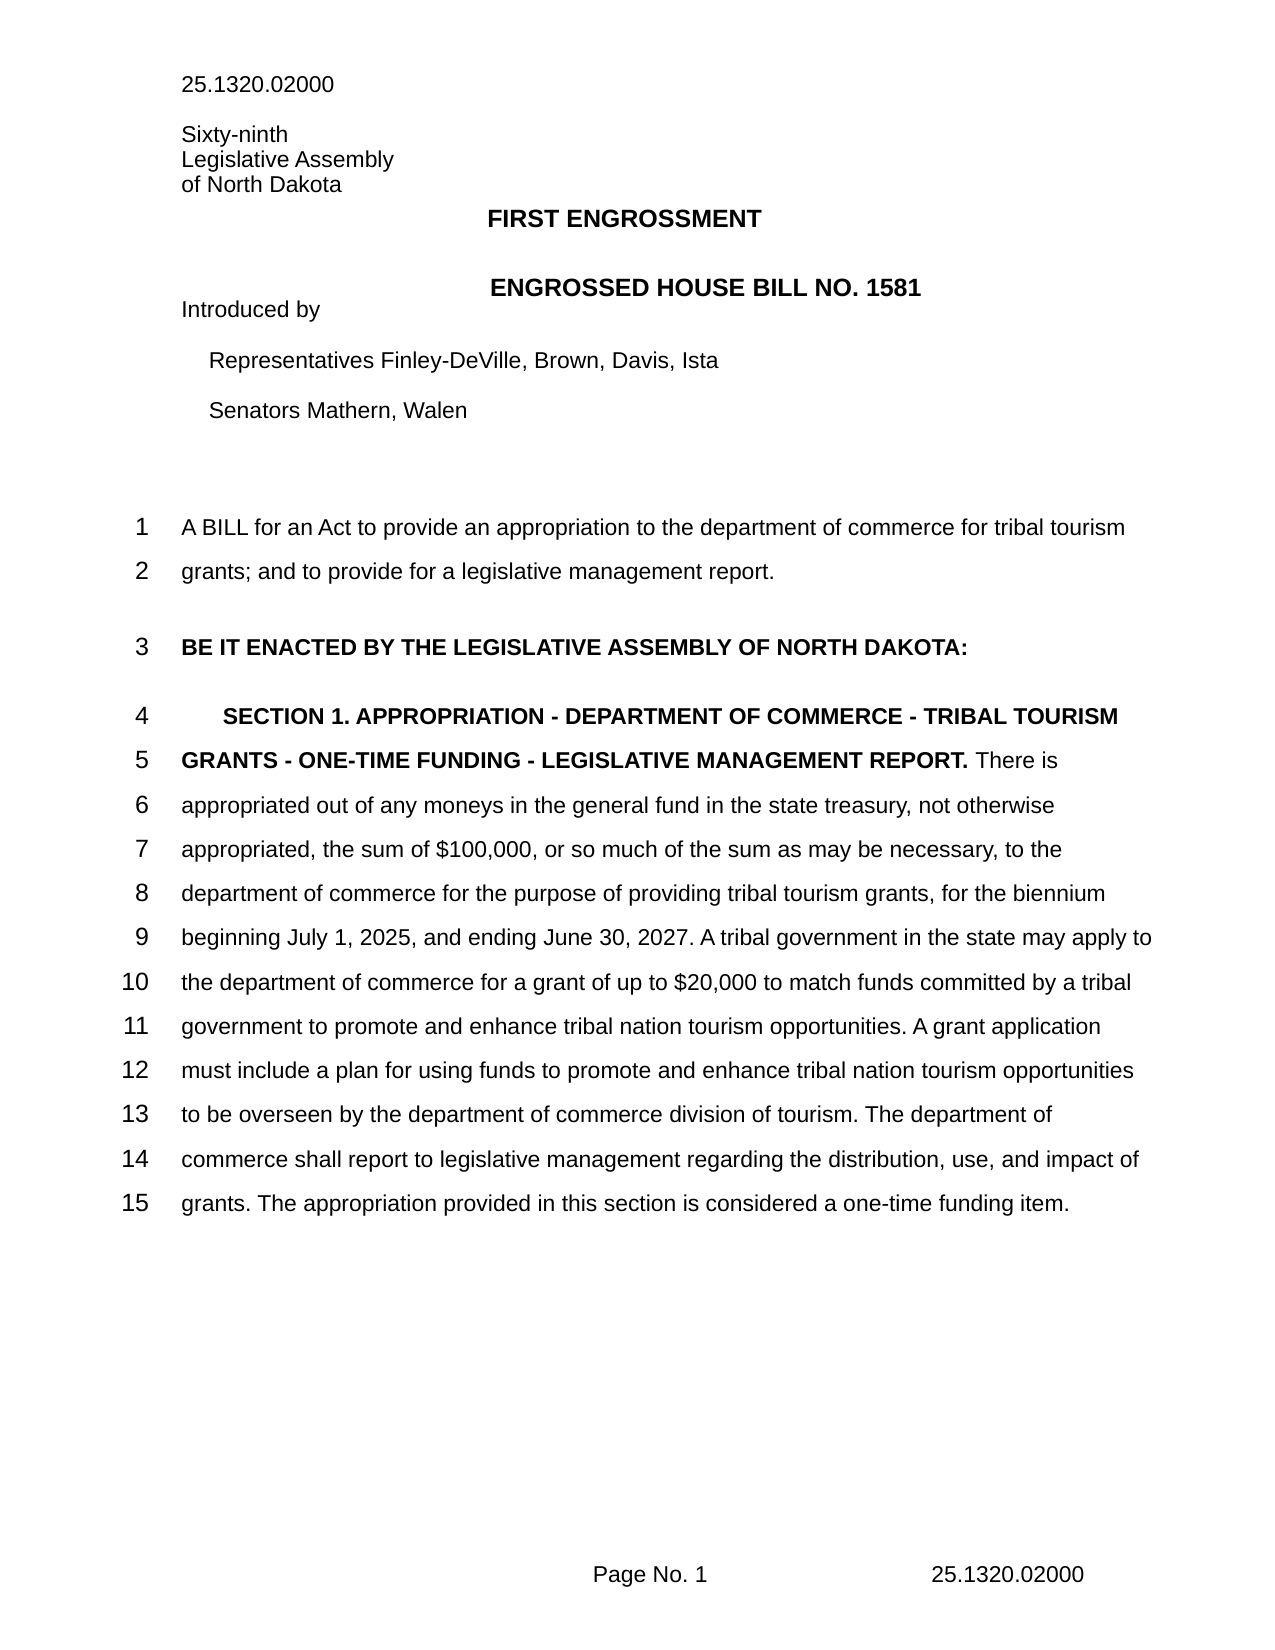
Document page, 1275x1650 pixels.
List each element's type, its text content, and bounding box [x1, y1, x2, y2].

text BE IT ENACTED BY THE LEGISLATIVE ASSEMBLY OF NORTH DAKOTA: [181, 620, 1154, 664]
title FIRST ENGROSSMENT [487, 206, 762, 233]
text Sixty-ninth [181, 123, 1154, 148]
text Legislative Assembly [181, 148, 1154, 173]
title A BILL for an Act to provide an appropriation to the department of commerce for tribal tourism grants; and to provide for a legislative management report. [181, 500, 1154, 588]
text SECTION 1. APPROPRIATION - DEPARTMENT OF COMMERCE - TRIBAL TOURISM GRANTS - ONE-TIME FUNDING - LEGISLATIVE MANAGEMENT REPORT. There is appropriated out of any moneys in the general fund in the state treasury, not otherwise appropriated, the sum of $100,000, or so much of the sum as may be necessary, to the department of commerce for the purpose of providing tribal tourism grants, for the biennium beginning July 1, 2025, and ending June 30, 2027. A tribal government in the state may apply to the department of commerce for a grant of up to $20,000 to match funds committed by a tribal government to promote and enhance tribal nation tourism opportunities. A grant application must include a plan for using funds to promote and enhance tribal nation tourism opportunities to be overseen by the department of commerce division of tourism. The department of commerce shall report to legislative management regarding the distribution, use, and impact of grants. The appropriation provided in this section is considered a one-time funding item. [181, 689, 1154, 1220]
text 25.1320.02000 [181, 73, 1154, 98]
text Introduced by [181, 298, 1154, 323]
text Senators Mathern, Walen [208, 400, 1154, 423]
text Representatives Finley-DeVille, Brown, Davis, Ista [208, 350, 1154, 373]
title ENGROSSED House BILL NO. 1581 [490, 272, 921, 301]
text of North Dakota [181, 173, 1154, 198]
